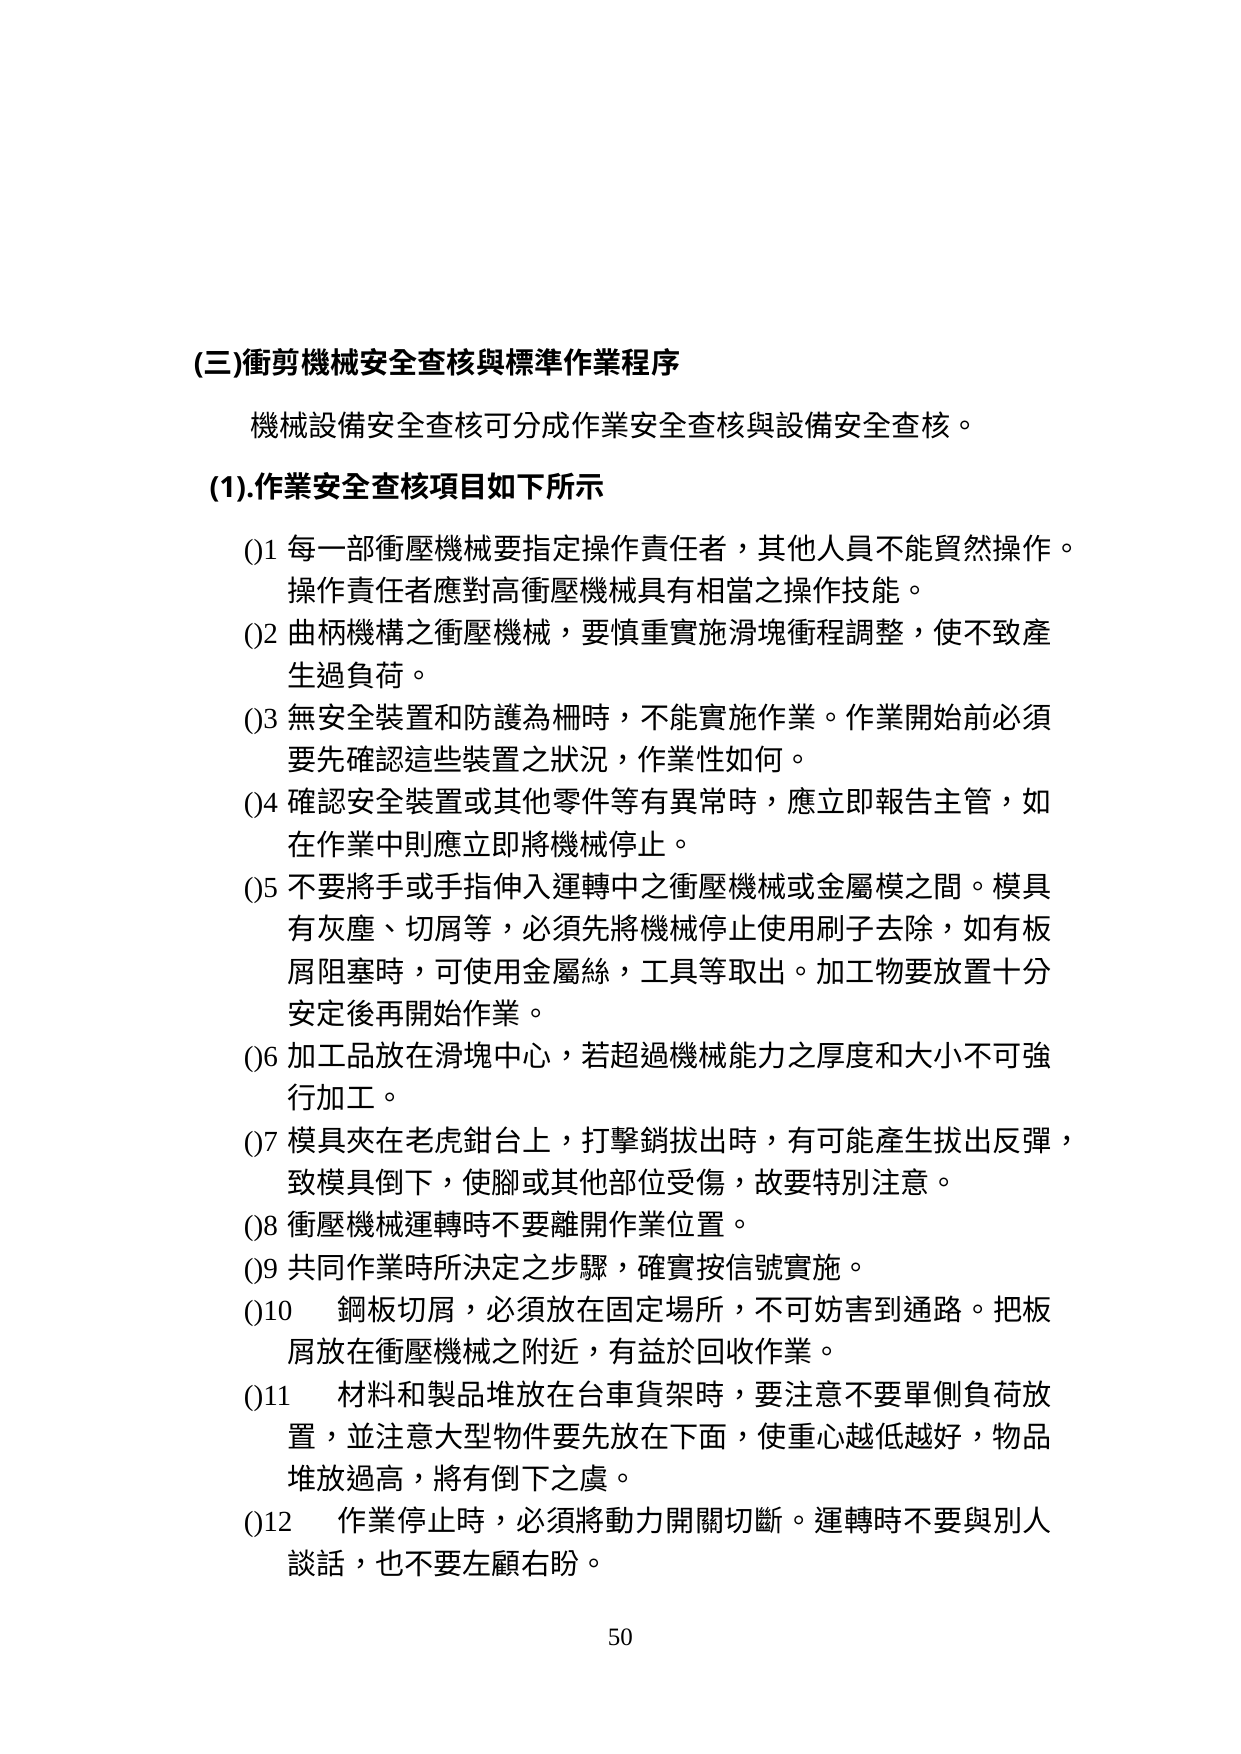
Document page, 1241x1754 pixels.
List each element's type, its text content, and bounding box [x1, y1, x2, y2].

subtitle 衝壓機械運轉時不要離開作業位置。 [244, 1202, 1053, 1244]
subtitle 作業停止時，必須將動力開關切斷。運轉時不要與別人談話，也不要左顧右盼。 [244, 1498, 1053, 1582]
subtitle 每一部衝壓機械要指定操作責任者，其他人員不能貿然操作。操作責任者應對高衝壓機械具有相當之操作技能。 [244, 525, 1053, 610]
subtitle 無安全裝置和防護為柵時，不能實施作業。作業開始前必須要先確認這些裝置之狀況，作業性如何。 [244, 694, 1053, 779]
subtitle 確認安全裝置或其他零件等有異常時，應立即報告主管，如在作業中則應立即將機械停止。 [244, 779, 1053, 863]
text 機械設備安全查核可分成作業安全查核與設備安全查核。 [193, 403, 1053, 445]
subtitle (三)衝剪機械安全查核與標準作業程序 [193, 339, 1053, 382]
subtitle 材料和製品堆放在台車貨架時，要注意不要單側負荷放置，並注意大型物件要先放在下面，使重心越低越好，物品堆放過高，將有倒下之虞。 [244, 1371, 1053, 1498]
subtitle 加工品放在滑塊中心，若超過機械能力之厚度和大小不可強行加工。 [244, 1033, 1053, 1117]
text (1).作業安全查核項目如下所示 [187, 464, 1053, 506]
subtitle 不要將手或手指伸入運轉中之衝壓機械或金屬模之間。模具有灰塵、切屑等，必須先將機械停止使用刷子去除，如有板屑阻塞時，可使用金屬絲，工具等取出。加工物要放置十分安定後再開始作業。 [244, 863, 1053, 1033]
subtitle 共同作業時所決定之步驟，確實按信號實施。 [244, 1244, 1053, 1286]
subtitle 模具夾在老虎鉗台上，打擊銷拔出時，有可能產生拔出反彈，致模具倒下，使腳或其他部位受傷，故要特別注意。 [244, 1117, 1053, 1202]
subtitle 曲柄機構之衝壓機械，要慎重實施滑塊衝程調整，使不致產生過負荷。 [244, 610, 1053, 694]
subtitle 鋼板切屑，必須放在固定場所，不可妨害到通路。把板屑放在衝壓機械之附近，有益於回收作業。 [244, 1286, 1053, 1371]
